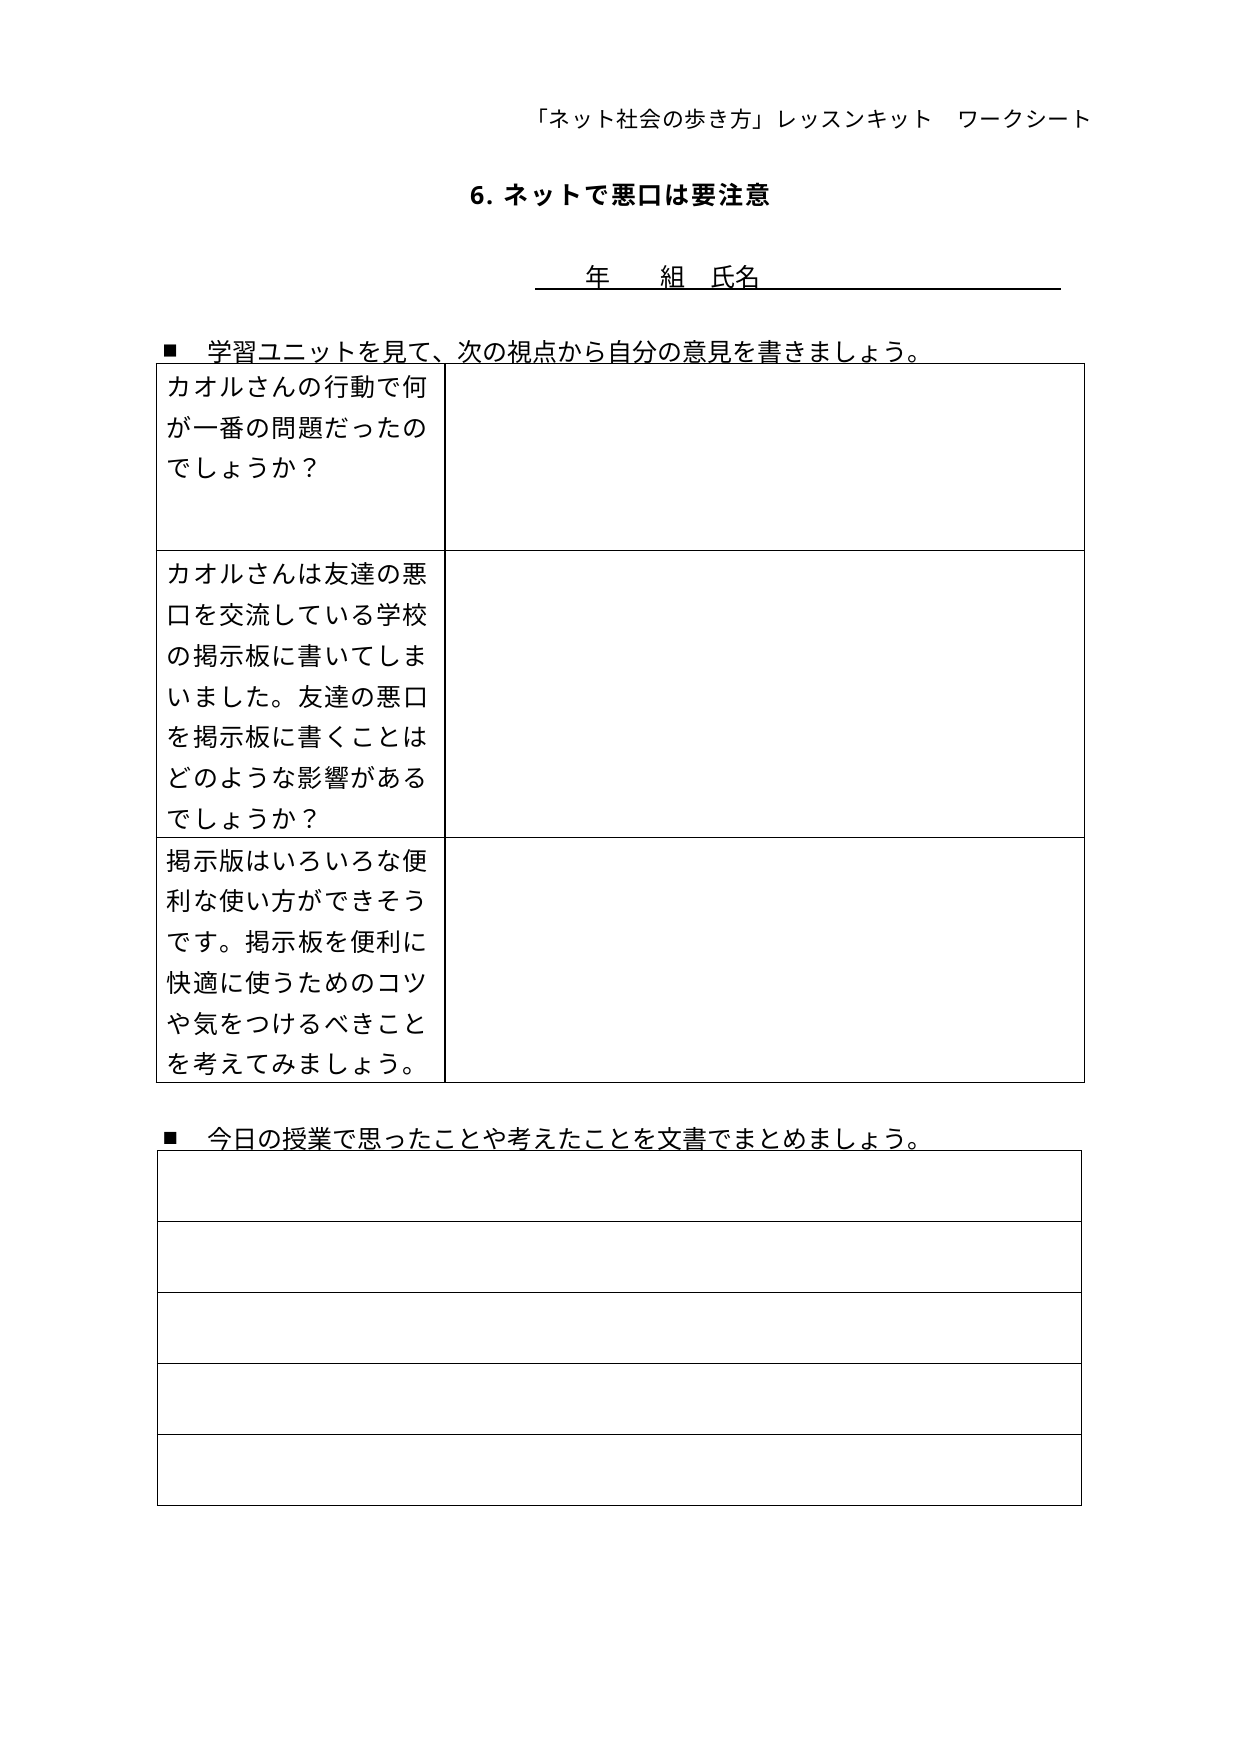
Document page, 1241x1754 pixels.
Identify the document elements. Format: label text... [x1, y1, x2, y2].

table_header [446, 364, 1084, 550]
table_cell 掲示版はいろいろな便利な使い方ができそうです。掲示板を便利に快適に使うためのコツや気をつけるべきことを考えてみましょう。 [157, 838, 444, 1082]
table_cell [158, 1364, 1081, 1434]
table_header カオルさんの行動で何が一番の問題だったのでしょうか？ [157, 364, 444, 550]
table_header [158, 1151, 1081, 1221]
table_cell [158, 1222, 1081, 1292]
text ■今日の授業で思ったことや考えたことを文書でまとめましょう。 [158, 1113, 1083, 1150]
text 6. ネットで悪口は要注意 [158, 175, 1083, 212]
table_cell [158, 1435, 1081, 1504]
table_cell [446, 551, 1084, 837]
text ■学習ユニットを見て、次の視点から自分の意見を書きましょう。 [158, 325, 1083, 363]
table_cell [446, 838, 1084, 1082]
text 年 組 氏名 [158, 250, 1083, 288]
table_cell カオルさんは友達の悪口を交流している学校の掲示板に書いてしまいました。友達の悪口を掲示板に書くことはどのような影響があるでしょうか？ [157, 551, 444, 837]
table_cell [158, 1293, 1081, 1363]
